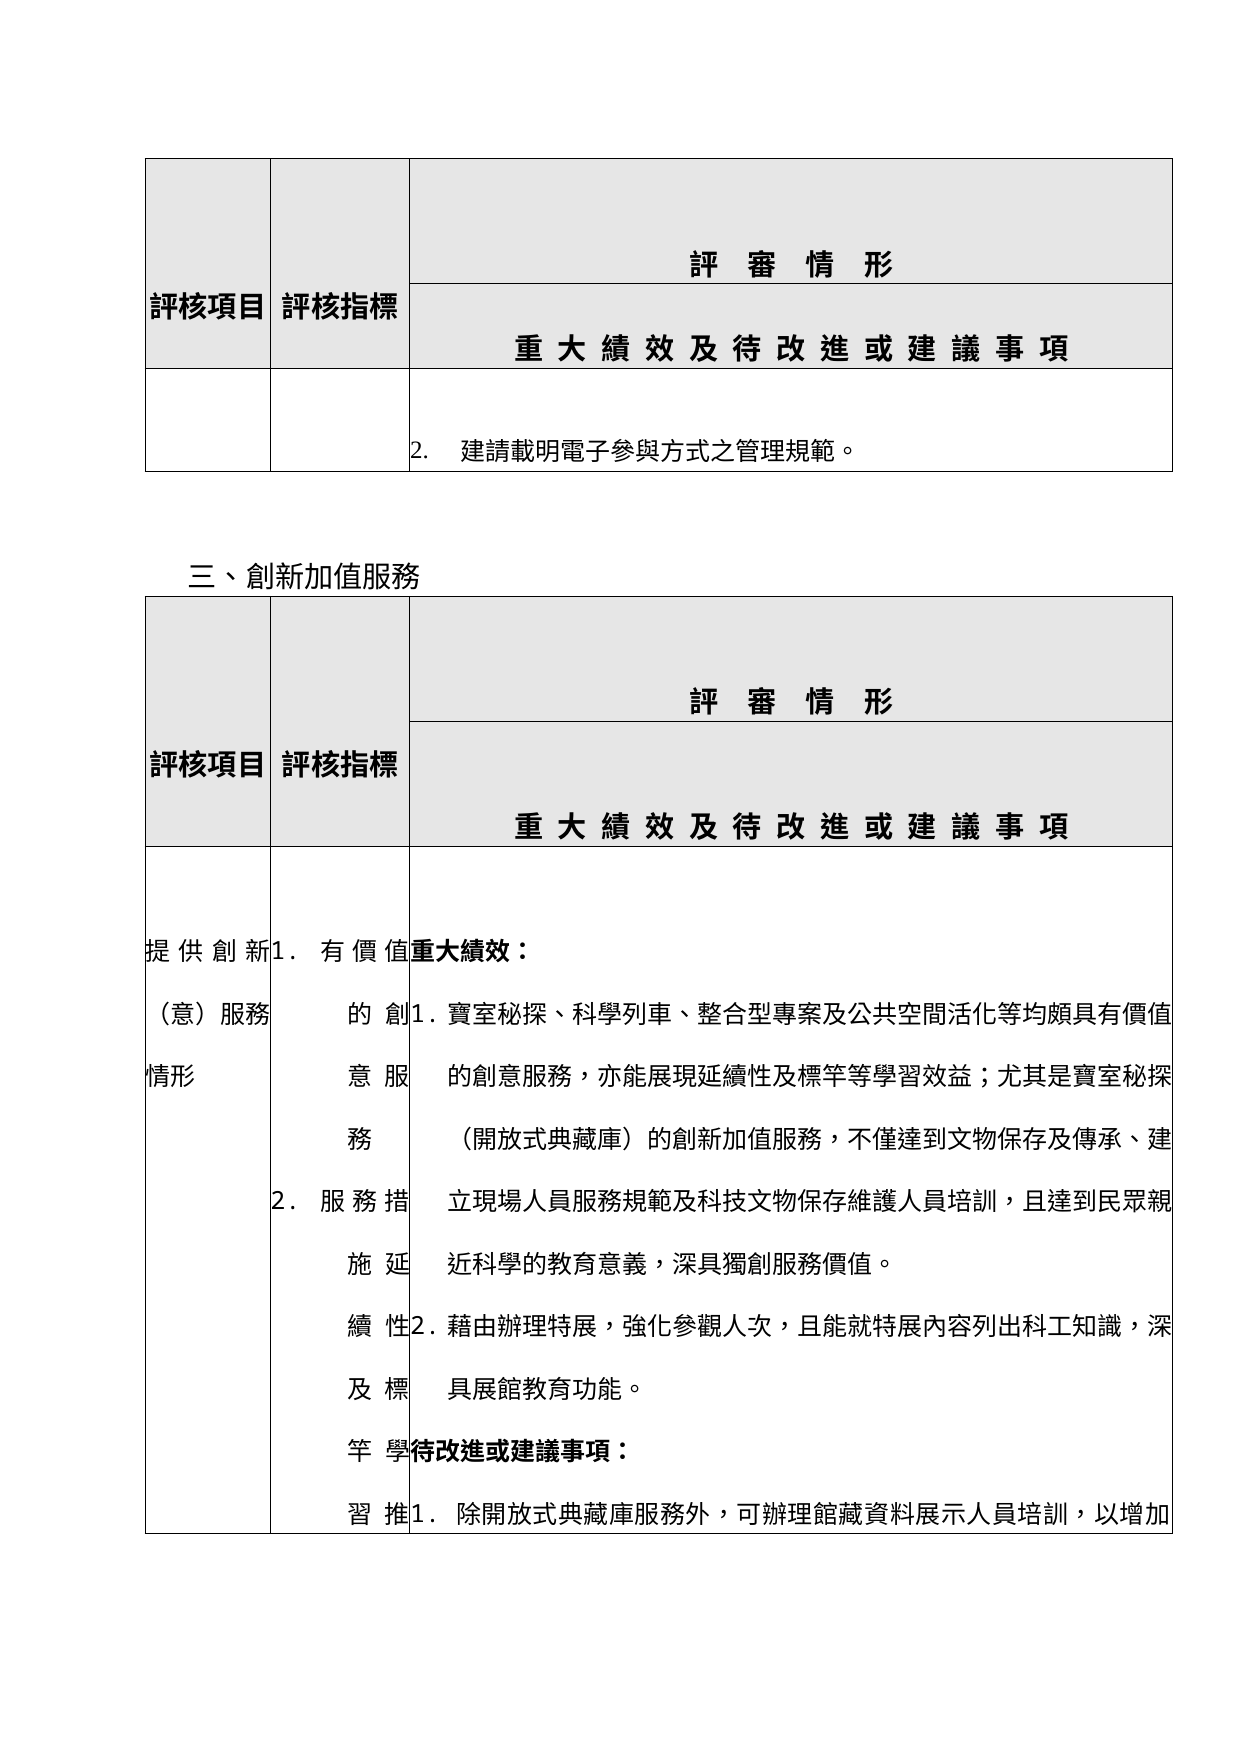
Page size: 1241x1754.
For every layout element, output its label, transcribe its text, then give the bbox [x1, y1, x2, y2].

table_cell [271, 369, 409, 471]
table_cell 有價值的創意服務 服務措施延續性及標竿學習推動效益 服務措施執行方法效能性 [271, 847, 409, 1533]
table_cell 重大績效： 網頁全新改版，納入我的E政府網站規範之檢索方式，並提供線上電子表單供民眾下載使用。 於facebook及噗浪建立社群網站，可經由網站知悉科工館最新活動。 機關網站提供線上服務項目多而且實用性高，且與民眾互動機制及回應的效率均良好。 待改進或建議事項： 建請敘明線上服務量案件成長率、電子表單簡化前後成長率等年度績效，並請依評分說明提供電子表單名稱、內容以及網址供查核。 建請載明電子參與方式之管理規範。 [410, 369, 1172, 471]
table_header 評 審 情 形 [410, 597, 1172, 721]
table_cell [146, 369, 270, 471]
table_cell 重 大 績 效 及 待 改 進 或 建 議 事 項 [410, 722, 1172, 846]
text 三、創新加值服務 [187, 533, 1053, 596]
table_header 評 審 情 形 [410, 159, 1172, 283]
table_cell 重 大 績 效 及 待 改 進 或 建 議 事 項 [410, 284, 1172, 368]
table_cell 重大績效： 寶室秘探、科學列車、整合型專案及公共空間活化等均頗具有價值的創意服務，亦能展現延續性及標竿等學習效益；尤其是寶室秘探（開放式典藏庫）的創新加值服務，不僅達到文物保存及傳承、建立現場人員服務規範及科技文物保存維護人員培訓，且達到民眾親近科學的教育意義，深具獨創服務價值。 藉由辦理特展，強化參觀人次，且能就特展內容列出科工知識，深具展館教育功能。 待改進或建議事項： 1. 除開放式典藏庫服務外，可辦理館藏資料展示人員培訓，以增加 [410, 847, 1172, 1533]
table_header 評核項目 [146, 159, 270, 368]
table_header 評核指標 [271, 597, 409, 846]
table_header 評核項目 [146, 597, 270, 846]
table_header 評核指標 [271, 159, 409, 368]
table_cell 提供創新（意）服務情形 [146, 847, 270, 1533]
